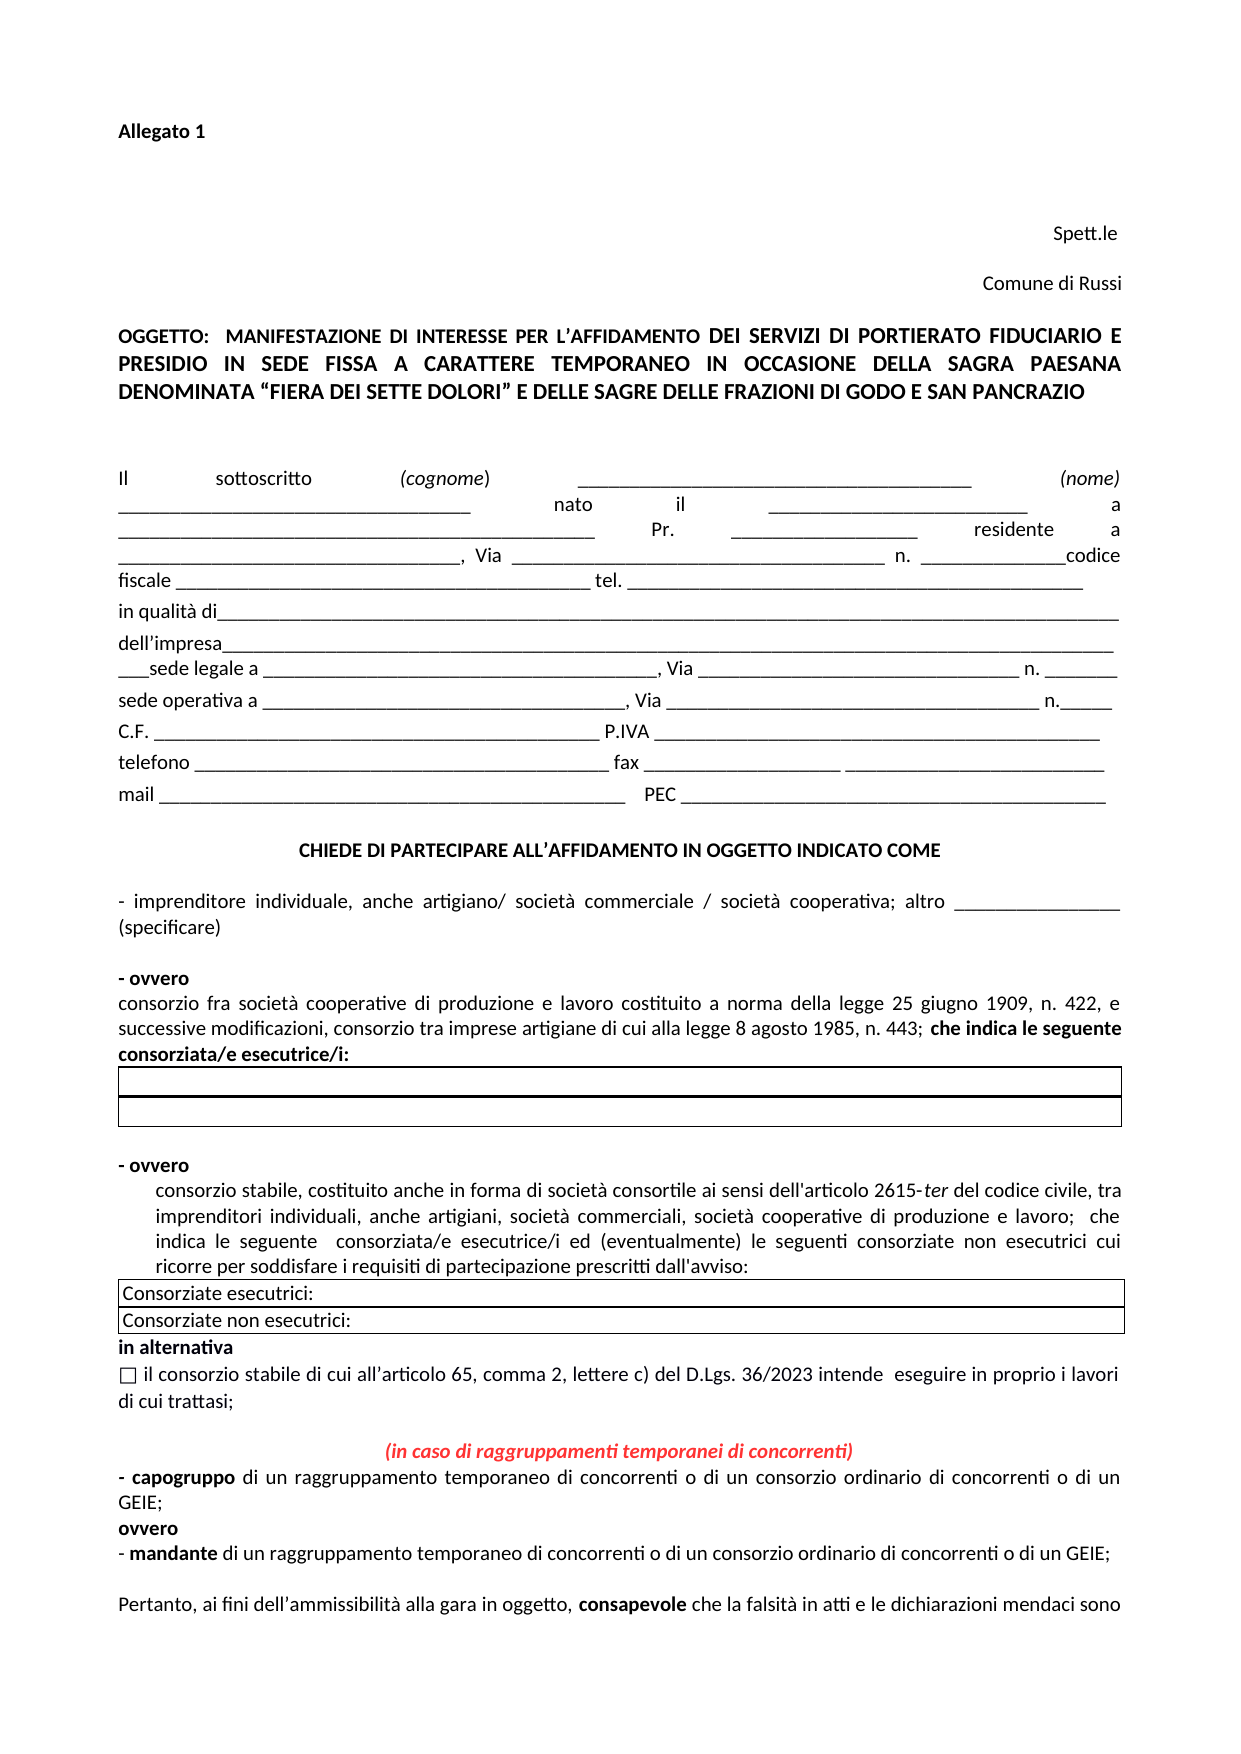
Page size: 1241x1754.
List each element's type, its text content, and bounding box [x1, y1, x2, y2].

text - ovvero [118, 1152, 1122, 1177]
text telefono ________________________________________ fax ___________________ _________________________ [118, 749, 1122, 775]
table_cell [119, 1098, 1121, 1126]
text ovvero [118, 1515, 1122, 1540]
text □ il consorzio stabile di cui all’articolo 65, comma 2, lettere c) del D.Lgs. 36/2023 intende eseguire in proprio i lavori di cui trattasi; [118, 1359, 1122, 1413]
text Spett.le [118, 194, 1122, 245]
text C.F. ___________________________________________ P.IVA ___________________________________________ [118, 718, 1122, 743]
text consorzio stabile, costituito anche in forma di società consortile ai sensi dell'articolo 2615-ter del codice civile, tra imprenditori individuali, anche artigiani, società commerciali, società cooperative di produzione e lavoro; che indica le seguente consorziata/e esecutrice/i ed (eventualmente) le seguenti consorziate non esecutrici cui ricorre per soddisfare i requisiti di partecipazione prescritti dall'avviso: [155, 1177, 1122, 1279]
text sede operativa a ___________________________________, Via ____________________________________ n._____ [118, 687, 1122, 712]
text in alternativa [118, 1334, 1122, 1359]
text - ovvero [118, 965, 1122, 990]
table_header Consorziate esecutrici: [119, 1280, 1124, 1306]
text Pertanto, ai fini dell’ammissibilità alla gara in oggetto, consapevole che la falsità in atti e le dichiarazioni mendaci sono [118, 1591, 1122, 1617]
text mail _____________________________________________ PEC _________________________________________ [118, 781, 1122, 806]
text in qualità di_______________________________________________________________________________________ [118, 599, 1122, 624]
text (in caso di raggruppamenti temporanei di concorrenti) [118, 1439, 1122, 1464]
text CHIEDE DI PARTECIPARE ALL’AFFIDAMENTO IN OGGETTO INDICATO COME [118, 838, 1122, 863]
text consorzio fra società cooperative di produzione e lavoro costituito a norma della legge 25 giugno 1909, n. 422, e successive modificazioni, consorzio tra imprese artigiane di cui alla legge 8 agosto 1985, n. 443; che indica le seguente consorziata/e esecutrice/i: [118, 990, 1122, 1066]
text - mandante di un raggruppamento temporaneo di concorrenti o di un consorzio ordinario di concorrenti o di un GEIE; [118, 1540, 1122, 1566]
text Allegato 1 [118, 118, 1122, 143]
text dell’impresa_________________________________________________________________________________________sede legale a ______________________________________, Via _______________________________ n. _______ [118, 630, 1122, 681]
text - imprenditore individuale, anche artigiano/ società commerciale / società cooperativa; altro ________________ (specificare) [118, 888, 1122, 939]
text OGGETTO: MANIFESTAZIONE DI INTERESSE PER L’AFFIDAMENTO DEI SERVIZI DI PORTIERATO FIDUCIARIO E PRESIDIO IN SEDE FISSA A CARATTERE TEMPORANEO IN OCCASIONE DELLA SAGRA PAESANA DENOMINATA “FIERA DEI SETTE DOLORI” E DELLE SAGRE DELLE FRAZIONI DI GODO E SAN PANCRAZIO [118, 321, 1122, 406]
table_header [119, 1068, 1121, 1095]
text Comune di Russi [118, 245, 1122, 296]
table_cell Consorziate non esecutrici: [119, 1308, 1124, 1333]
text - capogruppo di un raggruppamento temporaneo di concorrenti o di un consorzio ordinario di concorrenti o di un GEIE; [118, 1464, 1122, 1515]
text Il sottoscritto (cognome) ______________________________________ (nome) __________________________________ nato il _________________________ a ______________________________________________ Pr. __________________ residente a _________________________________, Via ____________________________________ n. ______________codice fiscale ________________________________________ tel. ____________________________________________ [118, 466, 1122, 593]
